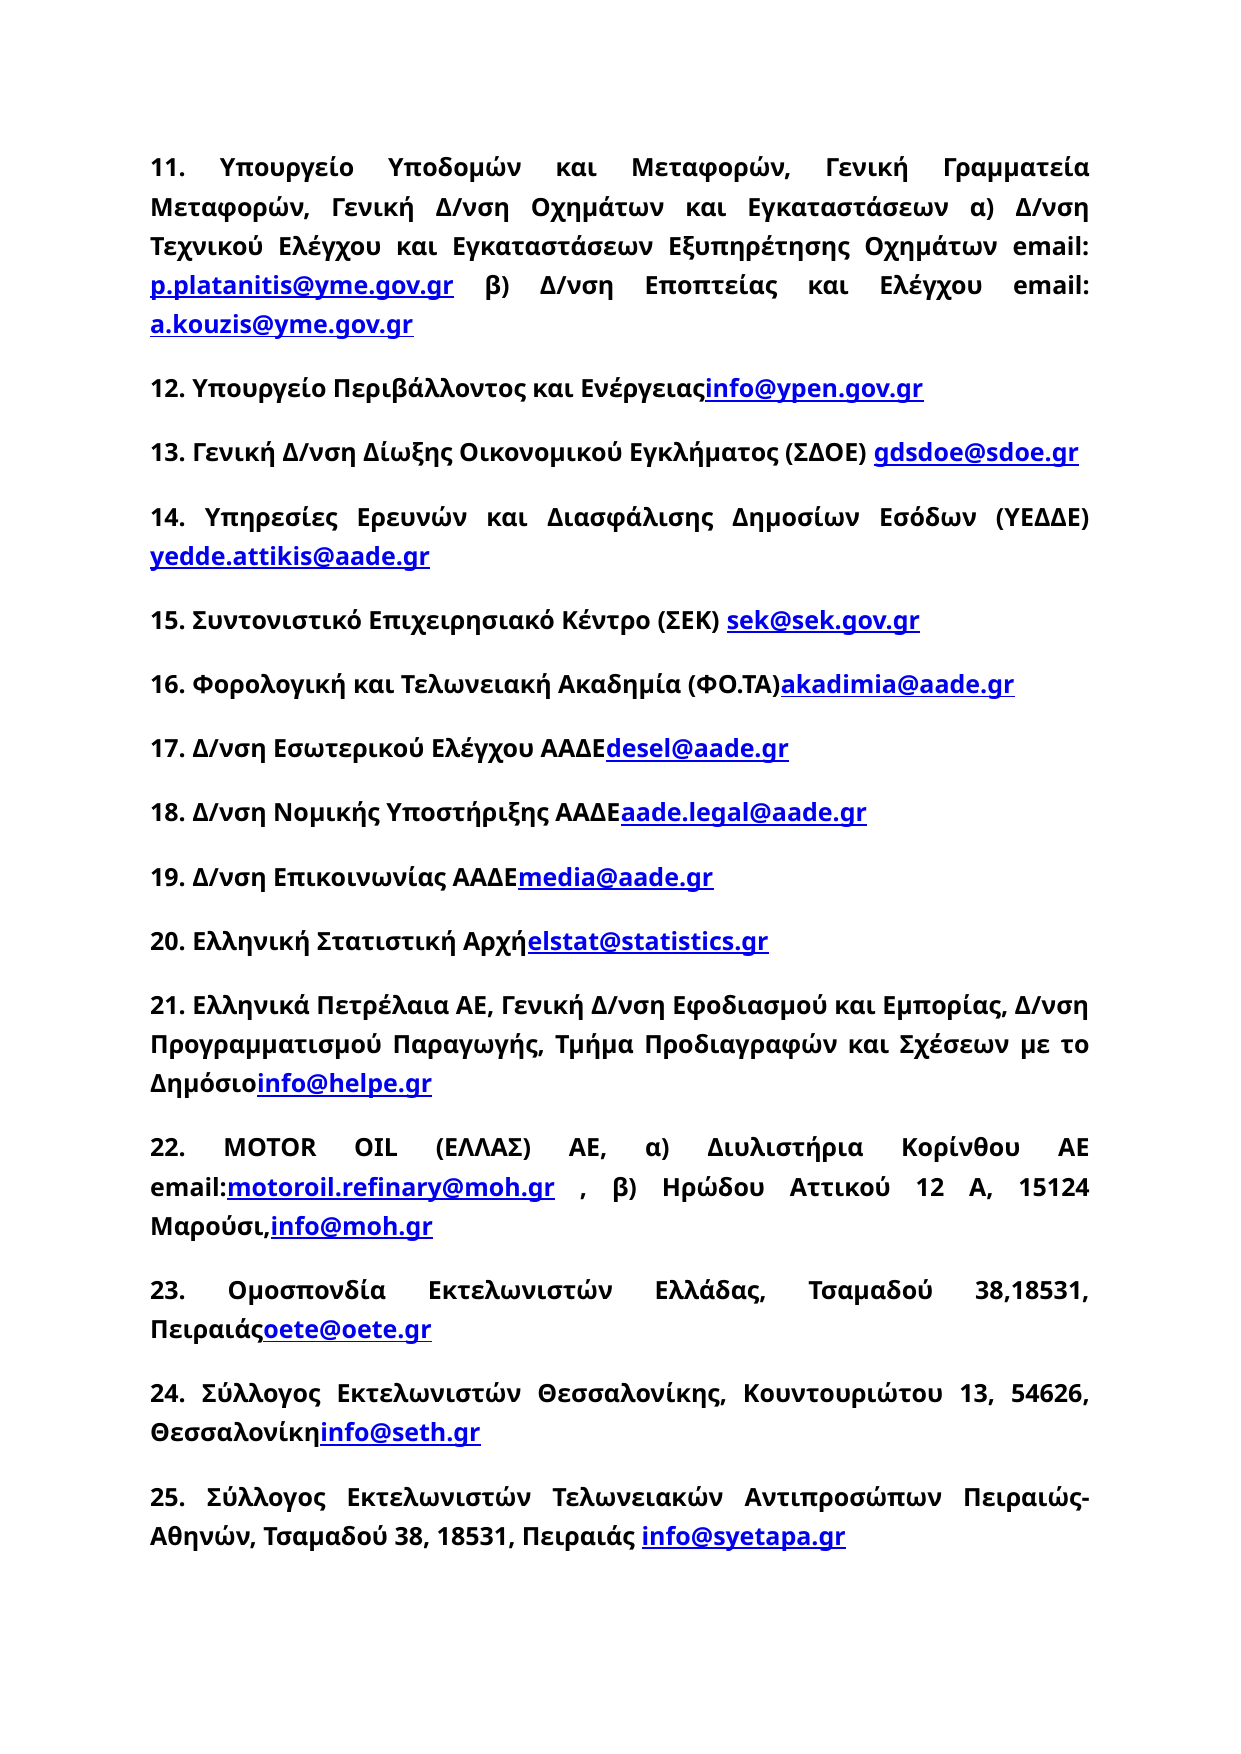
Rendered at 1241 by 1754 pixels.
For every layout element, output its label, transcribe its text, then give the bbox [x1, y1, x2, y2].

text 13. Γενική Δ/νση Δίωξης Οικονομικού Εγκλήματος (ΣΔΟΕ) gdsdoe@sdoe.gr [150, 435, 1090, 469]
text 22. ΜOTOR OIL (ΕΛΛΑΣ) AE, α) Διυλιστήρια Κορίνθου ΑΕ email:motoroil.refinary@moh.gr , β) Ηρώδου Αττικού 12 A, 15124 Μαρούσι,info@moh.gr [150, 1130, 1090, 1242]
text 21. Ελληνικά Πετρέλαια ΑΕ, Γενική Δ/νση Εφοδιασμού και Εμπορίας, Δ/νση Προγραμματισμού Παραγωγής, Τμήμα Προδιαγραφών και Σχέσεων με το Δημόσιοinfo@helpe.gr [150, 987, 1090, 1100]
text 18. Δ/νση Νομικής Υποστήριξης ΑΑΔΕaade.legal@aade.gr [150, 795, 1090, 829]
text 20. Ελληνική Στατιστική Αρχήelstat@statistics.gr [150, 923, 1090, 957]
text 14. Υπηρεσίες Ερευνών και Διασφάλισης Δημοσίων Εσόδων (ΥΕΔΔΕ) yedde.attikis@aade.gr [150, 499, 1090, 572]
text 23. Ομοσπονδία Εκτελωνιστών Ελλάδας, Τσαμαδού 38,18531, Πειραιάςoete@oete.gr [150, 1272, 1090, 1346]
text 24. Σύλλογος Εκτελωνιστών Θεσσαλονίκης, Κουντουριώτου 13, 54626, Θεσσαλονίκηinfo@seth.gr [150, 1376, 1090, 1449]
text 19. Δ/νση Επικοινωνίας ΑΑΔΕmedia@aade.gr [150, 859, 1090, 893]
text 17. Δ/νση Εσωτερικού Ελέγχου ΑΑΔΕdesel@aade.gr [150, 731, 1090, 765]
text 15. Συντονιστικό Επιχειρησιακό Κέντρο (ΣΕΚ) sek@sek.gov.gr [150, 602, 1090, 637]
text 12. Υπουργείο Περιβάλλοντος και Ενέργειαςinfo@ypen.gov.gr [150, 371, 1090, 405]
text 16. Φορολογική και Τελωνειακή Ακαδημία (ΦΟ.ΤΑ)akadimia@aade.gr [150, 667, 1090, 701]
text 11. Υπουργείο Υποδομών και Μεταφορών, Γενική Γραμματεία Μεταφορών, Γενική Δ/νση Οχημάτων και Εγκαταστάσεων α) Δ/νση Τεχνικού Ελέγχου και Εγκαταστάσεων Εξυπηρέτησης Οχημάτων email: p.platanitis@yme.gov.gr β) Δ/νση Εποπτείας και Ελέγχου email: a.kouzis@yme.gov.gr [150, 150, 1090, 341]
text 25. Σύλλογος Εκτελωνιστών Τελωνειακών Αντιπροσώπων Πειραιώς- Αθηνών, Τσαμαδού 38, 18531, Πειραιάς info@syetapa.gr [150, 1479, 1090, 1552]
